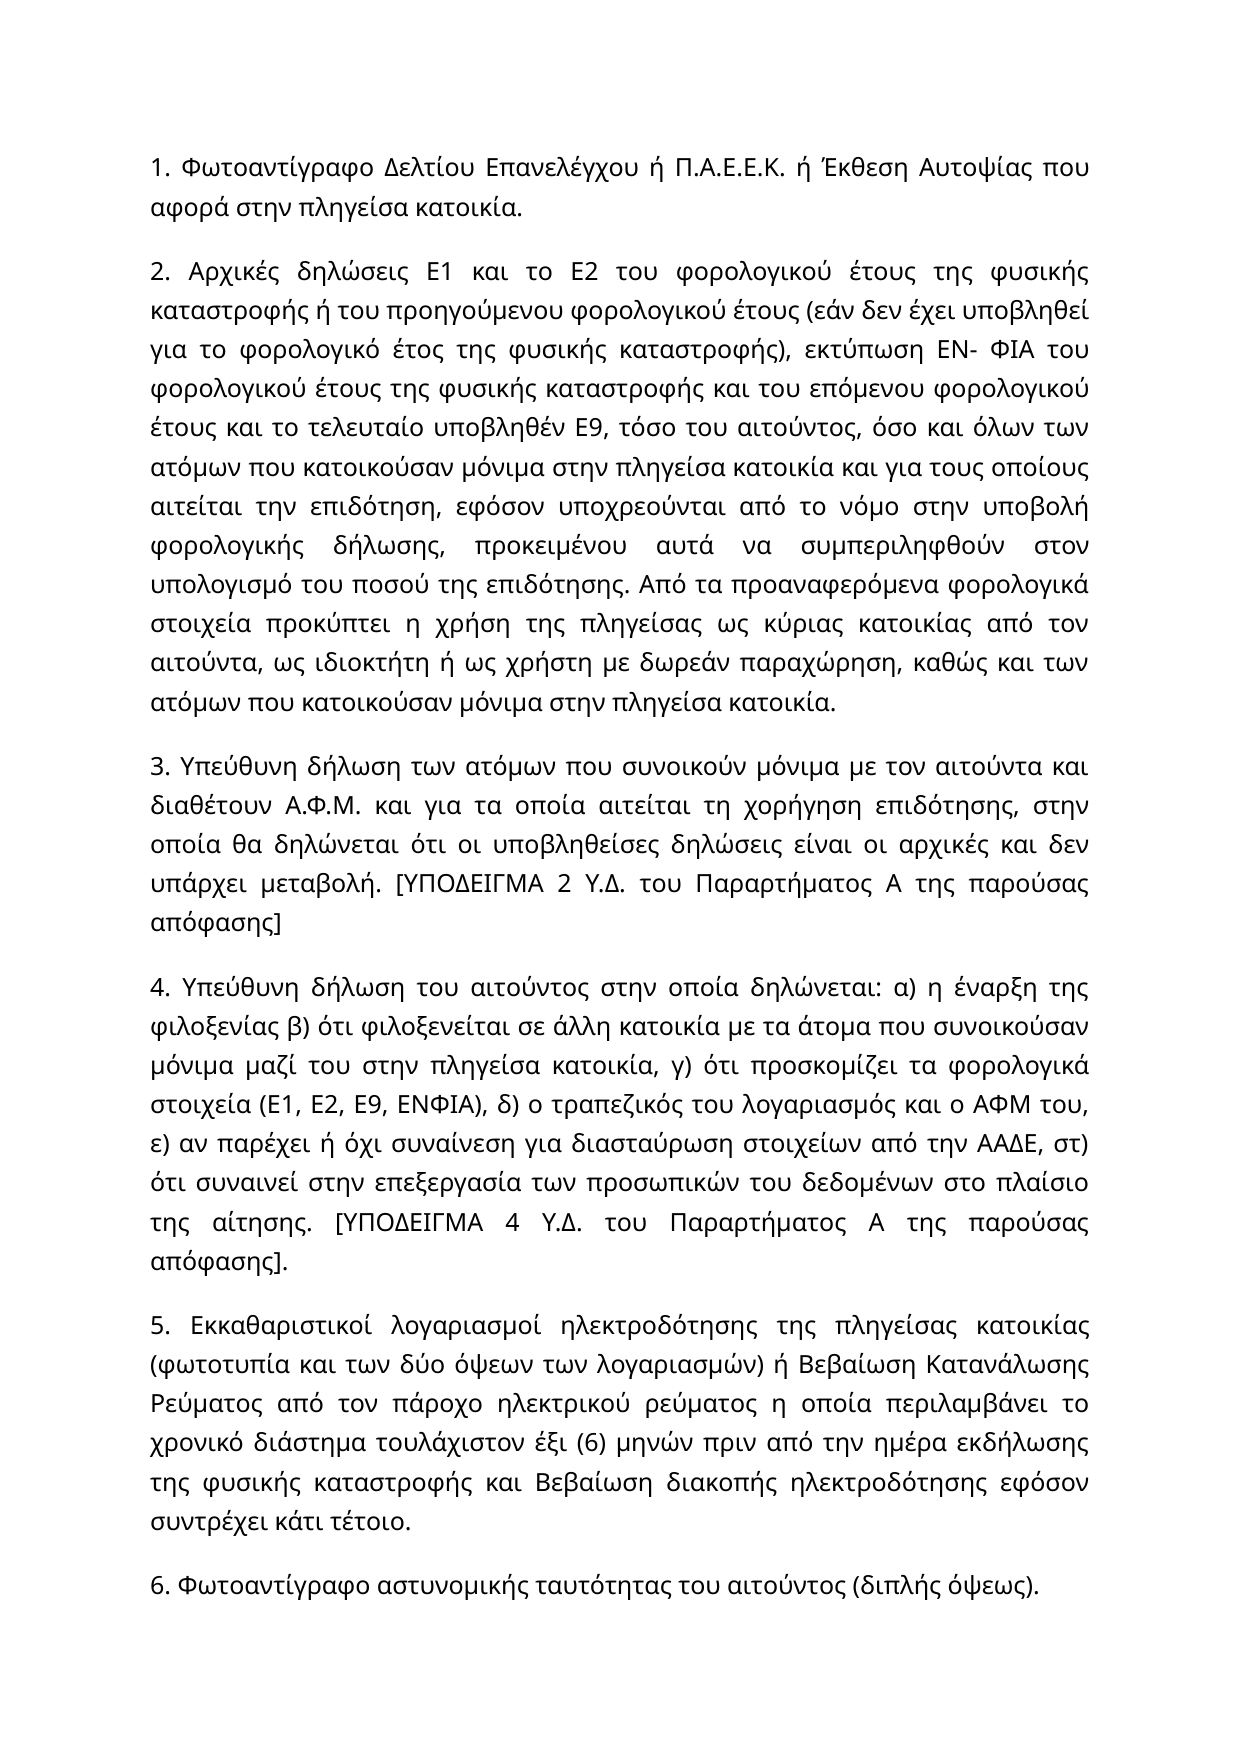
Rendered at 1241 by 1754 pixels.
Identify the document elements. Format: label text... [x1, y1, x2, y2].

text 4. Υπεύθυνη δήλωση του αιτούντος στην οποία δηλώνεται: α) η έναρξη της φιλοξενίας β) ότι φιλοξενείται σε άλλη κατοικία με τα άτομα που συνοικούσαν μόνιμα μαζί του στην πληγείσα κατοικία, γ) ότι προσκομίζει τα φορολογικά στοιχεία (Ε1, Ε2, Ε9, ΕΝΦΙΑ), δ) ο τραπεζικός του λογαριασμός και ο ΑΦΜ του, ε) αν παρέχει ή όχι συναίνεση για διασταύρωση στοιχείων από την ΑΑΔΕ, στ) ότι συναινεί στην επεξεργασία των προσωπικών του δεδομένων στο πλαίσιο της αίτησης. [ΥΠΟΔΕΙΓΜΑ 4 Υ.Δ. του Παραρτήματος Α της παρούσας απόφασης]. [150, 969, 1090, 1277]
text 2. Αρχικές δηλώσεις Ε1 και το Ε2 του φορολογικού έτους της φυσικής καταστροφής ή του προηγούμενου φορολογικού έτους (εάν δεν έχει υποβληθεί για το φορολογικό έτος της φυσικής καταστροφής), εκτύπωση ΕΝ- ΦΙΑ του φορολογικού έτους της φυσικής καταστροφής και του επόμενου φορολογικού έτους και το τελευταίο υποβληθέν Ε9, τόσο του αιτούντος, όσο και όλων των ατόμων που κατοικούσαν μόνιμα στην πληγείσα κατοικία και για τους οποίους αιτείται την επιδότηση, εφόσον υποχρεούνται από το νόμο στην υποβολή φορολογικής δήλωσης, προκειμένου αυτά να συμπεριληφθούν στον υπολογισμό του ποσού της επιδότησης. Από τα προαναφερόμενα φορολογικά στοιχεία προκύπτει η χρήση της πληγείσας ως κύριας κατοικίας από τον αιτούντα, ως ιδιοκτήτη ή ως χρήστη με δωρεάν παραχώρηση, καθώς και των ατόμων που κατοικούσαν μόνιμα στην πληγείσα κατοικία. [150, 253, 1090, 718]
text 3. Υπεύθυνη δήλωση των ατόμων που συνοικούν μόνιμα με τον αιτούντα και διαθέτουν Α.Φ.Μ. και για τα οποία αιτείται τη χορήγηση επιδότησης, στην οποία θα δηλώνεται ότι οι υποβληθείσες δηλώσεις είναι οι αρχικές και δεν υπάρχει μεταβολή. [ΥΠΟΔΕΙΓΜΑ 2 Υ.Δ. του Παραρτήματος Α της παρούσας απόφασης] [150, 748, 1090, 939]
text 1. Φωτοαντίγραφο Δελτίου Επανελέγχου ή Π.Α.Ε.Ε.Κ. ή Έκθεση Αυτοψίας που αφορά στην πληγείσα κατοικία. [150, 150, 1090, 223]
text 6. Φωτοαντίγραφο αστυνομικής ταυτότητας του αιτούντος (διπλής όψεως). [150, 1567, 1090, 1602]
text 5. Εκκαθαριστικοί λογαριασμοί ηλεκτροδότησης της πληγείσας κατοικίας (φωτοτυπία και των δύο όψεων των λογαριασμών) ή Βεβαίωση Κατανάλωσης Ρεύματος από τον πάροχο ηλεκτρικού ρεύματος η οποία περιλαμβάνει το χρονικό διάστημα τουλάχιστον έξι (6) μηνών πριν από την ημέρα εκδήλωσης της φυσικής καταστροφής και Βεβαίωση διακοπής ηλεκτροδότησης εφόσον συντρέχει κάτι τέτοιο. [150, 1307, 1090, 1537]
